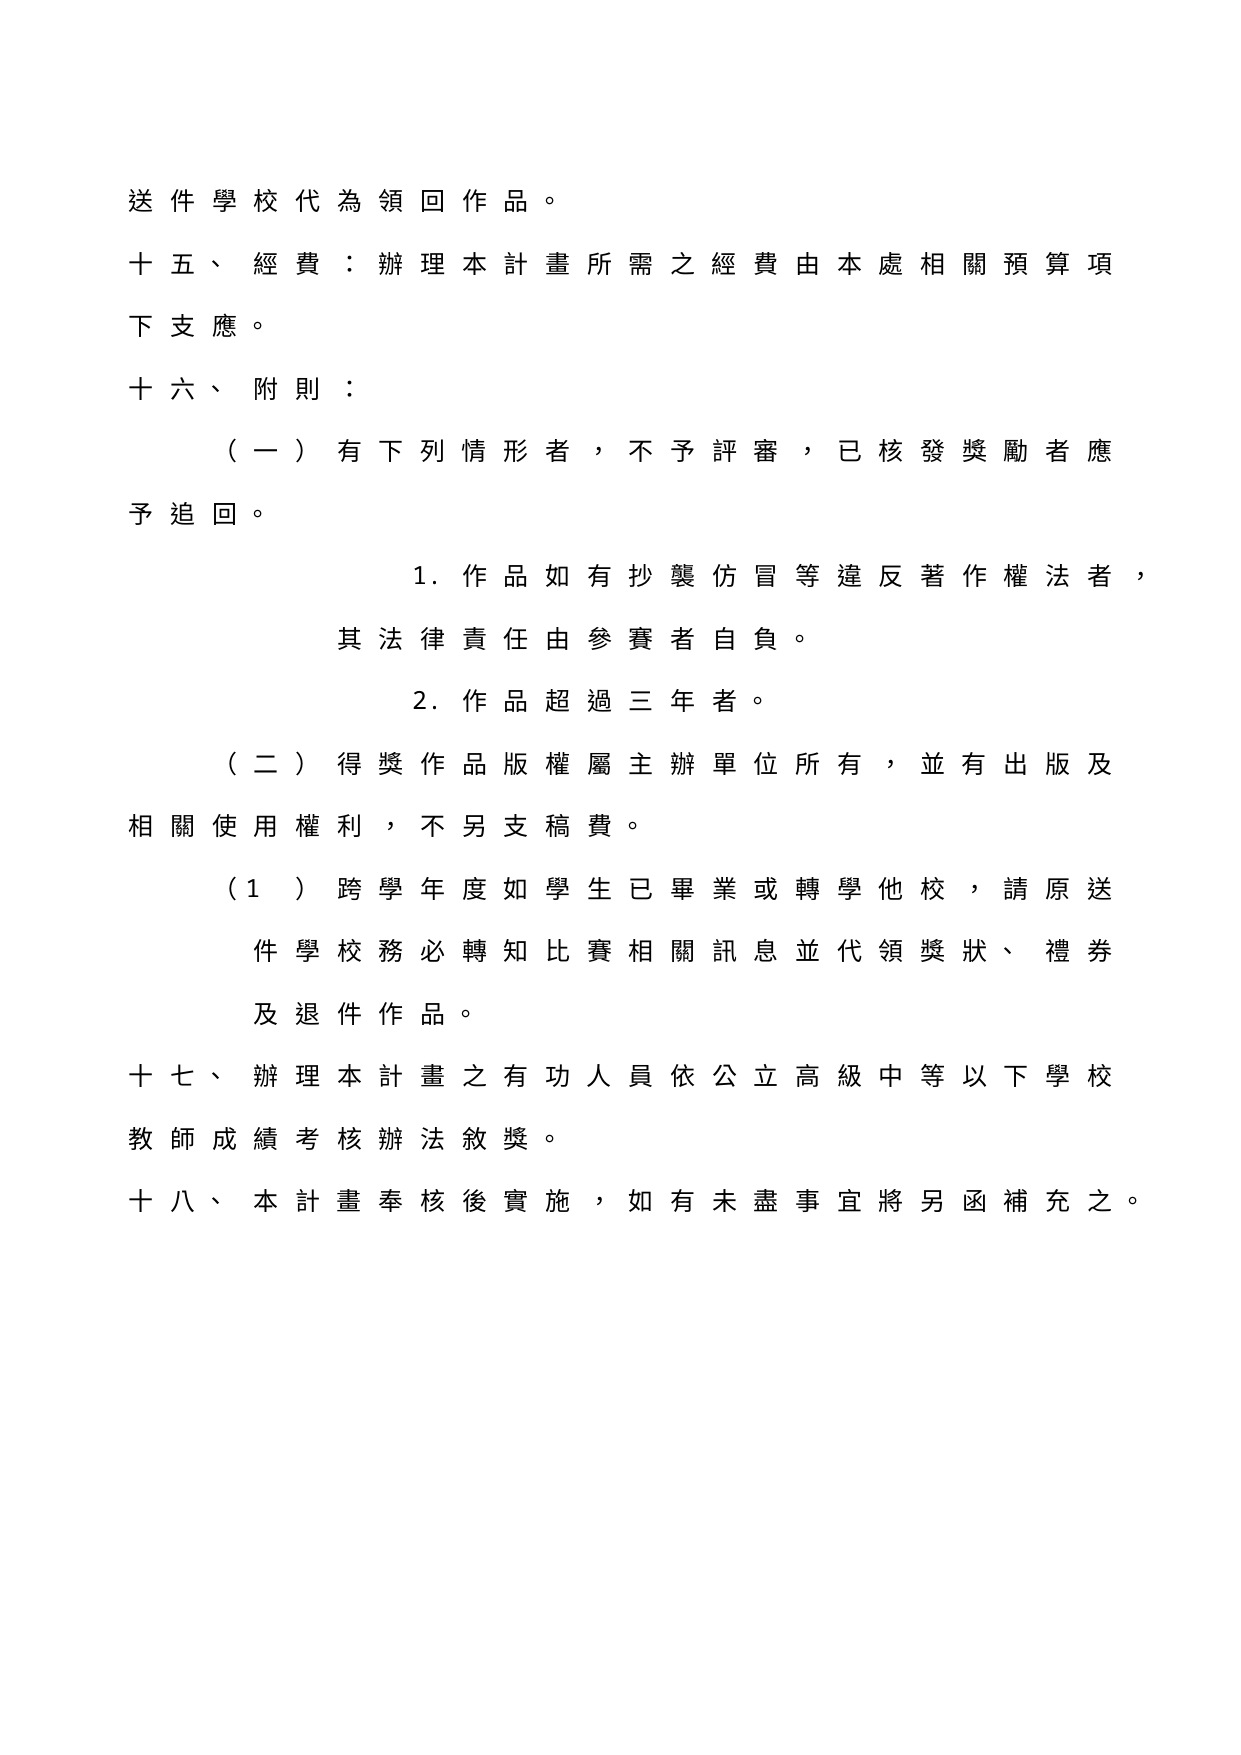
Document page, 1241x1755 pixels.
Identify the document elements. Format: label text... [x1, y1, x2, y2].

text 十六、附則： [120, 346, 1120, 408]
list 作品超過三年者。 [261, 658, 1120, 721]
text 送件學校代為領回作品。 [120, 158, 1120, 221]
list 跨學年度如學生已畢業或轉學他校，請原送件學校務必轉知比賽相關訊息並代領獎狀、禮券及退件作品。 [164, 846, 1120, 1033]
text 十八、本計畫奉核後實施，如有未盡事宜將另函補充之。 [120, 1158, 1120, 1221]
text （一）有下列情形者，不予評審，已核發獎勵者應予追回。 [120, 408, 1120, 533]
text 十七、辦理本計畫之有功人員依公立高級中等以下學校教師成績考核辦法敘獎。 [120, 1033, 1120, 1158]
list 作品如有抄襲仿冒等違反著作權法者，其法律責任由參賽者自負。 [261, 533, 1120, 658]
text （二）得獎作品版權屬主辦單位所有，並有出版及相關使用權利，不另支稿費。 [120, 721, 1120, 846]
text 十五、經費：辦理本計畫所需之經費由本處相關預算項下支應。 [120, 221, 1120, 346]
